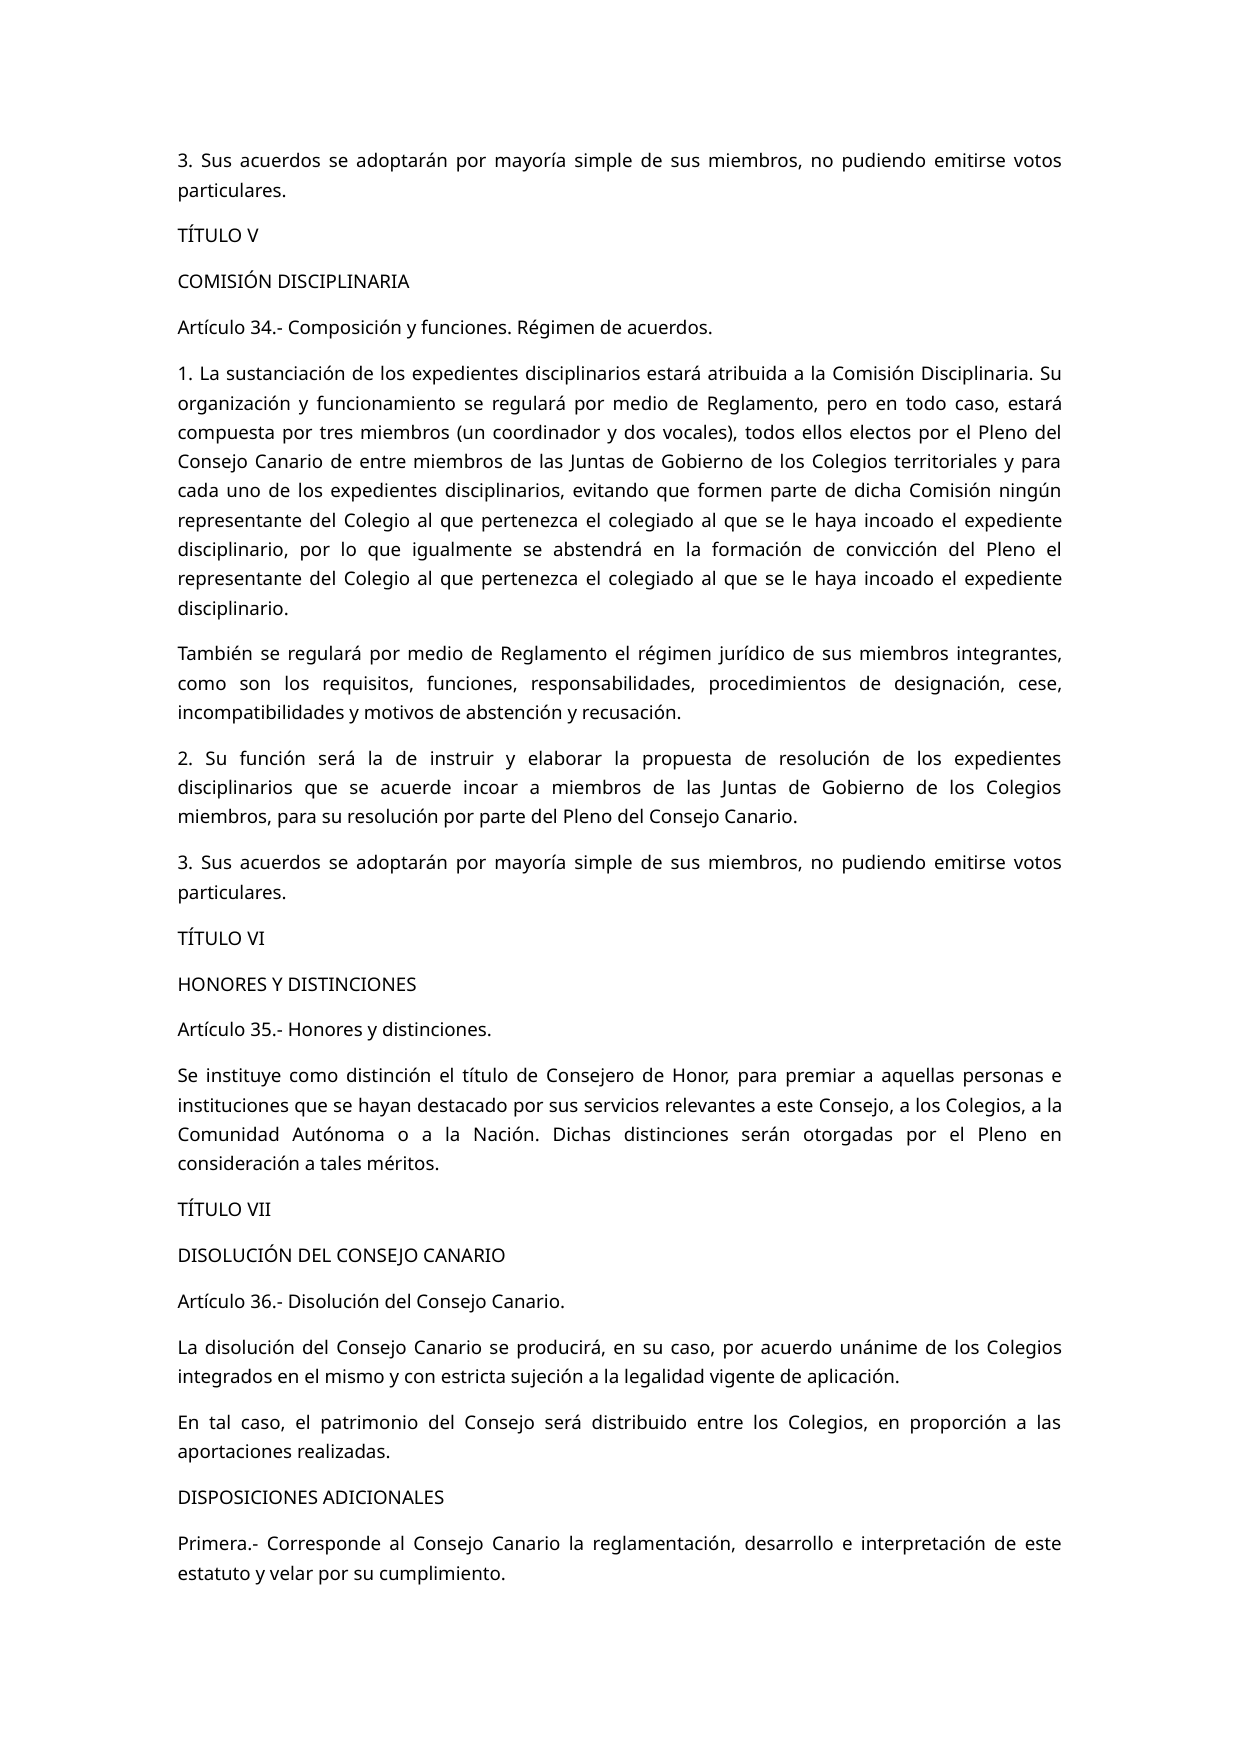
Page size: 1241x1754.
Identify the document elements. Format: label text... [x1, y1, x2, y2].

text 3. Sus acuerdos se adoptarán por mayoría simple de sus miembros, no pudiendo emitirse votos particulares. [177, 850, 1063, 904]
text 1. La sustanciación de los expedientes disciplinarios estará atribuida a la Comisión Disciplinaria. Su organización y funcionamiento se regulará por medio de Reglamento, pero en todo caso, estará compuesta por tres miembros (un coordinador y dos vocales), todos ellos electos por el Pleno del Consejo Canario de entre miembros de las Juntas de Gobierno de los Colegios territoriales y para cada uno de los expedientes disciplinarios, evitando que formen parte de dicha Comisión ningún representante del Colegio al que pertenezca el colegiado al que se le haya incoado el expediente disciplinario, por lo que igualmente se abstendrá en la formación de convicción del Pleno el representante del Colegio al que pertenezca el colegiado al que se le haya incoado el expediente disciplinario. [177, 361, 1063, 620]
text DISPOSICIONES ADICIONALES [177, 1485, 1063, 1510]
text Artículo 34.- Composición y funciones. Régimen de acuerdos. [177, 315, 1063, 340]
text Primera.- Corresponde al Consejo Canario la reglamentación, desarrollo e interpretación de este estatuto y velar por su cumplimiento. [177, 1531, 1063, 1585]
text Artículo 36.- Disolución del Consejo Canario. [177, 1288, 1063, 1314]
text TÍTULO V [177, 223, 1063, 248]
text También se regulará por medio de Reglamento el régimen jurídico de sus miembros integrantes, como son los requisitos, funciones, responsabilidades, procedimientos de designación, cese, incompatibilidades y motivos de abstención y recusación. [177, 641, 1063, 725]
text TÍTULO VI [177, 925, 1063, 950]
text TÍTULO VII [177, 1196, 1063, 1222]
text Se instituye como distinción el título de Consejero de Honor, para premiar a aquellas personas e instituciones que se hayan destacado por sus servicios relevantes a este Consejo, a los Colegios, a la Comunidad Autónoma o a la Nación. Dichas distinciones serán otorgadas por el Pleno en consideración a tales méritos. [177, 1063, 1063, 1176]
text HONORES Y DISTINCIONES [177, 971, 1063, 996]
text En tal caso, el patrimonio del Consejo será distribuido entre los Colegios, en proporción a las aportaciones realizadas. [177, 1409, 1063, 1464]
text COMISIÓN DISCIPLINARIA [177, 269, 1063, 294]
text DISOLUCIÓN DEL CONSEJO CANARIO [177, 1242, 1063, 1268]
text Artículo 35.- Honores y distinciones. [177, 1017, 1063, 1042]
text 2. Su función será la de instruir y elaborar la propuesta de resolución de los expedientes disciplinarios que se acuerde incoar a miembros de las Juntas de Gobierno de los Colegios miembros, para su resolución por parte del Pleno del Consejo Canario. [177, 745, 1063, 829]
text 3. Sus acuerdos se adoptarán por mayoría simple de sus miembros, no pudiendo emitirse votos particulares. [177, 148, 1063, 202]
text La disolución del Consejo Canario se producirá, en su caso, por acuerdo unánime de los Colegios integrados en el mismo y con estricta sujeción a la legalidad vigente de aplicación. [177, 1334, 1063, 1389]
